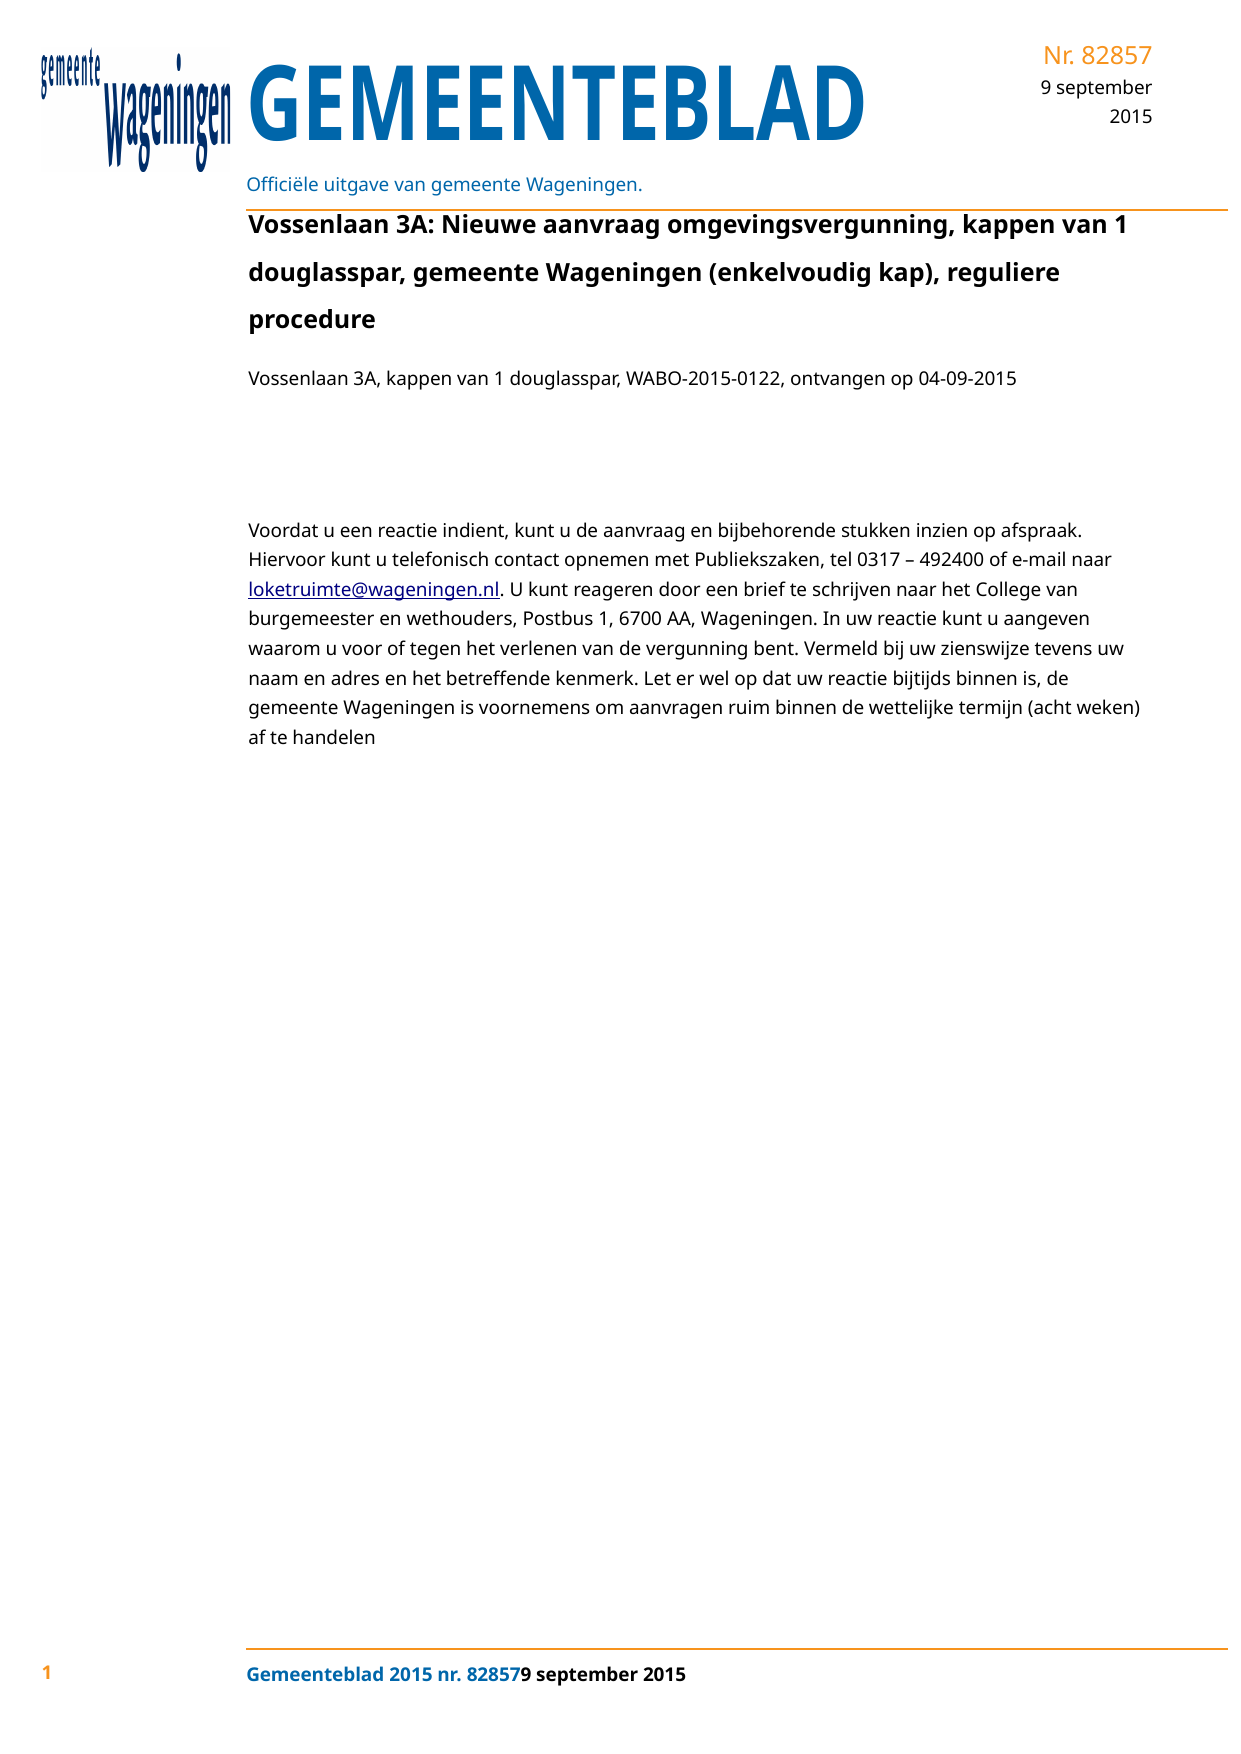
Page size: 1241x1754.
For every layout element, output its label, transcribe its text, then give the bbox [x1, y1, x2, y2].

text Vossenlaan 3A, kappen van 1 douglasspar, WABO-2015-0122, ontvangen op 04-09-2015 [248, 366, 1152, 391]
picture [41, 47, 231, 172]
text Vossenlaan 3A: Nieuwe aanvraag omgevingsvergunning, kappen van 1 douglasspar, gemeente Wageningen (enkelvoudig kap), reguliere procedure [248, 211, 1152, 336]
text Voordat u een reactie indient, kunt u de aanvraag en bijbehorende stukken inzien op afspraak. Hiervoor kunt u telefonisch contact opnemen met Publiekszaken, tel 0317 – 492400 of e-mail naar loketruimte@wageningen.nl. U kunt reageren door een brief te schrijven naar het College van burgemeester en wethouders, Postbus 1, 6700 AA, Wageningen. In uw reactie kunt u aangeven waarom u voor of tegen het verlenen van de vergunning bent. Vermeld bij uw zienswijze tevens uw naam en adres en het betreffende kenmerk. Let er wel op dat uw reactie bijtijds binnen is, de gemeente Wageningen is voornemens om aanvragen ruim binnen de wettelijke termijn (acht weken) af te handelen [248, 517, 1152, 749]
